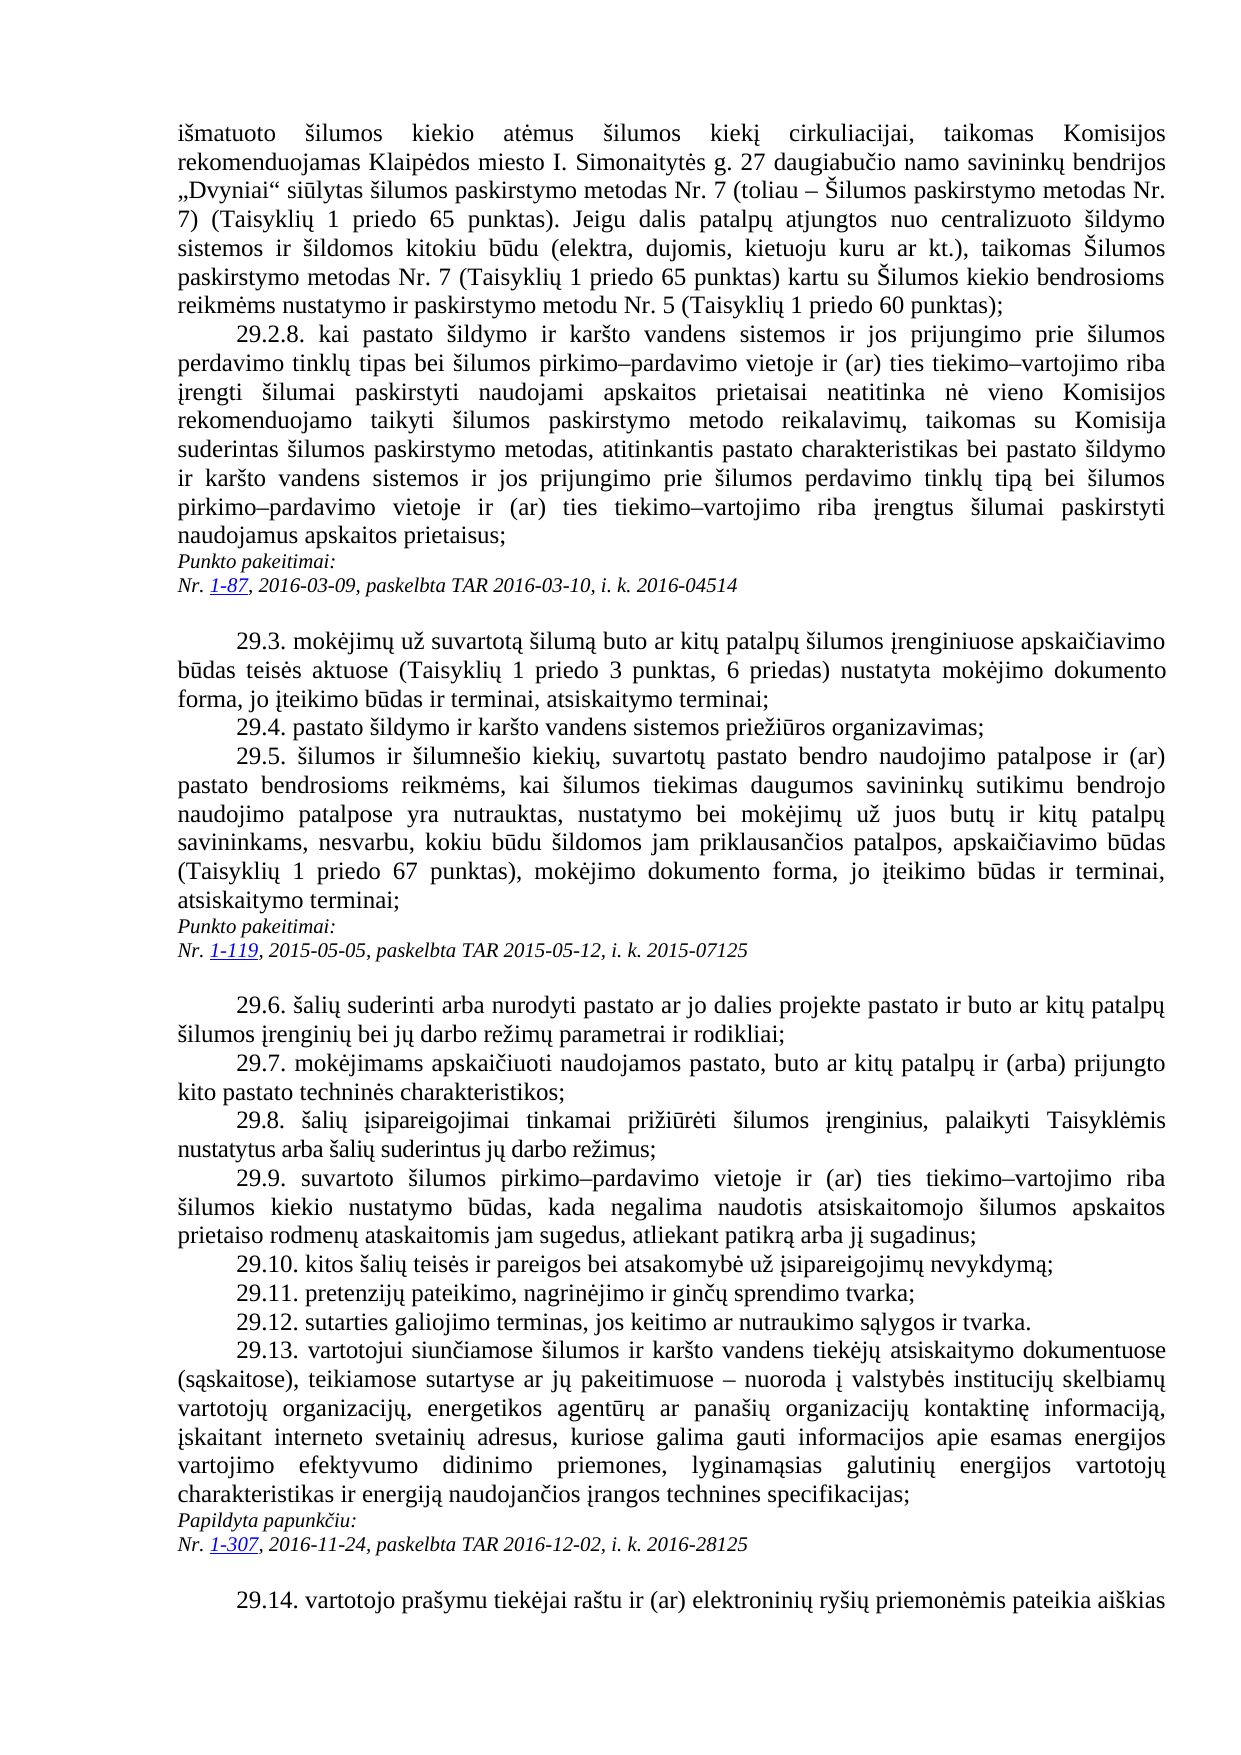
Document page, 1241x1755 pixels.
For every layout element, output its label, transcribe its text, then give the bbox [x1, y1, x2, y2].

text 29.4. pastato šildymo ir karšto vandens sistemos priežiūros organizavimas; [177, 712, 1166, 741]
text 29.9. suvartoto šilumos pirkimo–pardavimo vietoje ir (ar) ties tiekimo–vartojimo riba šilumos kiekio nustatymo būdas, kada negalima naudotis atsiskaitomojo šilumos apskaitos prietaiso rodmenų ataskaitomis jam sugedus, atliekant patikrą arba jį sugadinus; [177, 1163, 1166, 1249]
text Nr. 1-307, 2016-11-24, paskelbta TAR 2016-12-02, i. k. 2016-28125 [177, 1532, 1166, 1556]
text Nr. 1-87, 2016-03-09, paskelbta TAR 2016-03-10, i. k. 2016-04514 [177, 573, 1166, 597]
text Nr. 1-119, 2015-05-05, paskelbta TAR 2015-05-12, i. k. 2015-07125 [177, 938, 1166, 962]
text 29.13. vartotojui siunčiamose šilumos ir karšto vandens tiekėjų atsiskaitymo dokumentuose (sąskaitose), teikiamose sutartyse ar jų pakeitimuose – nuoroda į valstybės institucijų skelbiamų vartotojų organizacijų, energetikos agentūrų ar panašių organizacijų kontaktinę informaciją, įskaitant interneto svetainių adresus, kuriose galima gauti informacijos apie esamas energijos vartojimo efektyvumo didinimo priemones, lyginamąsias galutinių energijos vartotojų charakteristikas ir energiją naudojančios įrangos technines specifikacijas; [177, 1336, 1166, 1508]
text 29.2.8. kai pastato šildymo ir karšto vandens sistemos ir jos prijungimo prie šilumos perdavimo tinklų tipas bei šilumos pirkimo–pardavimo vietoje ir (ar) ties tiekimo–vartojimo riba įrengti šilumai paskirstyti naudojami apskaitos prietaisai neatitinka nė vieno Komisijos rekomenduojamo taikyti šilumos paskirstymo metodo reikalavimų, taikomas su Komisija suderintas šilumos paskirstymo metodas, atitinkantis pastato charakteristikas bei pastato šildymo ir karšto vandens sistemos ir jos prijungimo prie šilumos perdavimo tinklų tipą bei šilumos pirkimo–pardavimo vietoje ir (ar) ties tiekimo–vartojimo riba įrengtus šilumai paskirstyti naudojamus apskaitos prietaisus; [177, 319, 1166, 549]
text 29.14. vartotojo prašymu tiekėjai raštu ir (ar) elektroninių ryšių priemonėmis pateikia aiškias [177, 1585, 1166, 1614]
text 29.8. šalių įsipareigojimai tinkamai prižiūrėti šilumos įrenginius, palaikyti Taisyklėmis nustatytus arba šalių suderintus jų darbo režimus; [177, 1106, 1166, 1163]
text 29.11. pretenzijų pateikimo, nagrinėjimo ir ginčų sprendimo tvarka; [177, 1278, 1166, 1307]
text Punkto pakeitimai: [177, 549, 1166, 573]
text Punkto pakeitimai: [177, 914, 1166, 938]
text 29.5. šilumos ir šilumnešio kiekių, suvartotų pastato bendro naudojimo patalpose ir (ar) pastato bendrosioms reikmėms, kai šilumos tiekimas daugumos savininkų sutikimu bendrojo naudojimo patalpose yra nutrauktas, nustatymo bei mokėjimų už juos butų ir kitų patalpų savininkams, nesvarbu, kokiu būdu šildomos jam priklausančios patalpos, apskaičiavimo būdas (Taisyklių 1 priedo 67 punktas), mokėjimo dokumento forma, jo įteikimo būdas ir terminai, atsiskaitymo terminai; [177, 741, 1166, 914]
text išmatuoto šilumos kiekio atėmus šilumos kiekį cirkuliacijai, taikomas Komisijos rekomenduojamas Klaipėdos miesto I. Simonaitytės g. 27 daugiabučio namo savininkų bendrijos „Dvyniai“ siūlytas šilumos paskirstymo metodas Nr. 7 (toliau – Šilumos paskirstymo metodas Nr. 7) (Taisyklių 1 priedo 65 punktas). Jeigu dalis patalpų atjungtos nuo centralizuoto šildymo sistemos ir šildomos kitokiu būdu (elektra, dujomis, kietuoju kuru ar kt.), taikomas Šilumos paskirstymo metodas Nr. 7 (Taisyklių 1 priedo 65 punktas) kartu su Šilumos kiekio bendrosioms reikmėms nustatymo ir paskirstymo metodu Nr. 5 (Taisyklių 1 priedo 60 punktas); [177, 118, 1166, 319]
text 29.3. mokėjimų už suvartotą šilumą buto ar kitų patalpų šilumos įrenginiuose apskaičiavimo būdas teisės aktuose (Taisyklių 1 priedo 3 punktas, 6 priedas) nustatyta mokėjimo dokumento forma, jo įteikimo būdas ir terminai, atsiskaitymo terminai; [177, 626, 1166, 712]
text 29.12. sutarties galiojimo terminas, jos keitimo ar nutraukimo sąlygos ir tvarka. [177, 1307, 1166, 1336]
text 29.10. kitos šalių teisės ir pareigos bei atsakomybė už įsipareigojimų nevykdymą; [177, 1249, 1166, 1278]
text 29.6. šalių suderinti arba nurodyti pastato ar jo dalies projekte pastato ir buto ar kitų patalpų šilumos įrenginių bei jų darbo režimų parametrai ir rodikliai; [177, 991, 1166, 1048]
text 29.7. mokėjimams apskaičiuoti naudojamos pastato, buto ar kitų patalpų ir (arba) prijungto kito pastato techninės charakteristikos; [177, 1048, 1166, 1106]
text Papildyta papunkčiu: [177, 1508, 1166, 1532]
